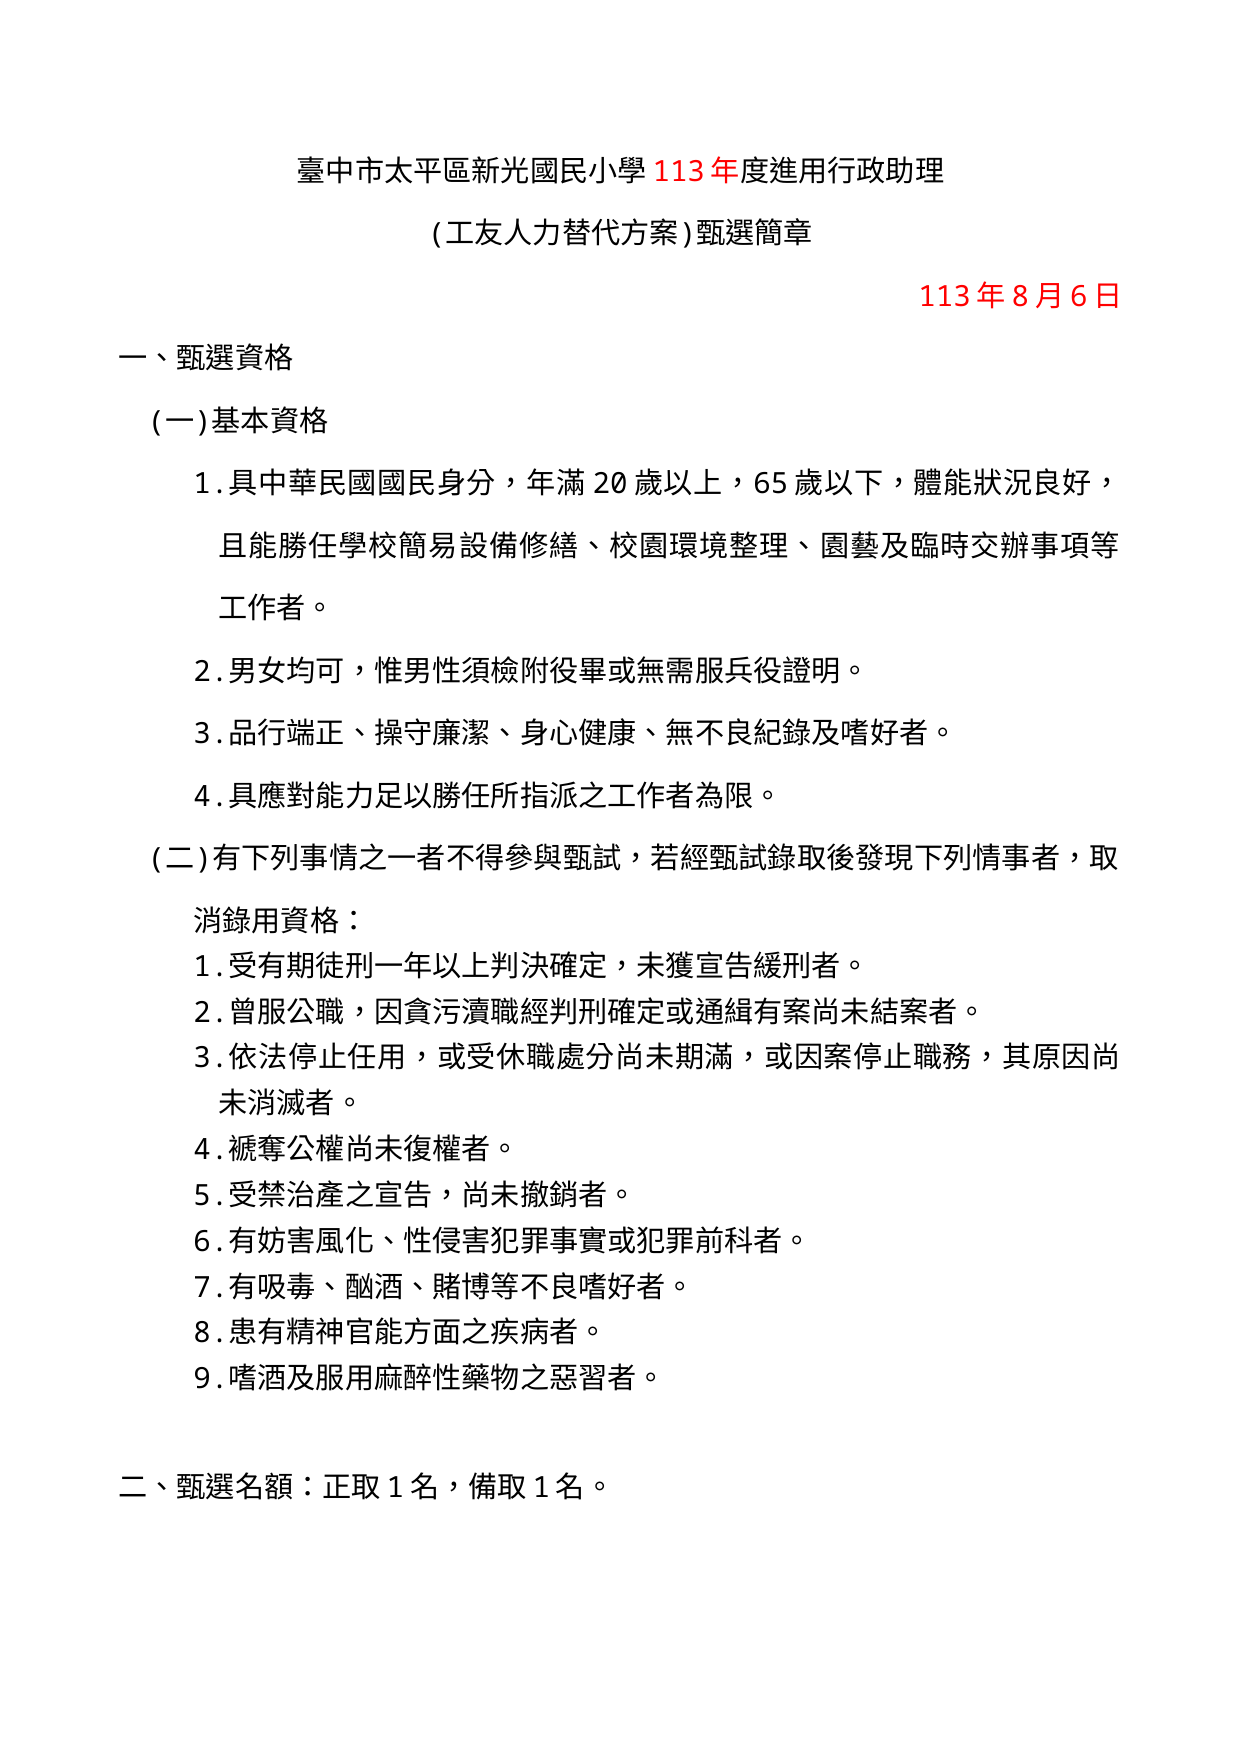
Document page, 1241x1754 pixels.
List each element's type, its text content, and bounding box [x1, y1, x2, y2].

text 9.嗜酒及服用麻醉性藥物之惡習者。 [193, 1352, 1122, 1398]
text 2.男女均可，惟男性須檢附役畢或無需服兵役證明。 [193, 627, 1122, 689]
text (工友人力替代方案)甄選簡章 [118, 189, 1122, 252]
text 3.依法停止任用，或受休職處分尚未期滿，或因案停止職務，其原因尚未消滅者。 [193, 1031, 1122, 1123]
text 臺中市太平區新光國民小學113年度進用行政助理 [118, 127, 1122, 189]
text 一、甄選資格 [118, 314, 1122, 377]
text 5.受禁治產之宣告，尚未撤銷者。 [193, 1169, 1122, 1214]
text (二)有下列事情之一者不得參與甄試，若經甄試錄取後發現下列情事者，取消錄用資格： [118, 814, 1122, 939]
text 1.受有期徒刑一年以上判決確定，未獲宣告緩刑者。 [193, 939, 1122, 985]
text 1.具中華民國國民身分，年滿20歲以上，65歲以下，體能狀況良好，且能勝任學校簡易設備修繕、校園環境整理、園藝及臨時交辦事項等工作者。 [193, 439, 1122, 627]
text (一)基本資格 [118, 377, 1122, 439]
text 113年8月6日 [118, 252, 1122, 314]
text 4.具應對能力足以勝任所指派之工作者為限。 [193, 752, 1122, 814]
text 二、甄選名額：正取1名，備取1名。 [118, 1444, 1122, 1506]
text 3.品行端正、操守廉潔、身心健康、無不良紀錄及嗜好者。 [193, 689, 1122, 752]
text 8.患有精神官能方面之疾病者。 [193, 1306, 1122, 1352]
text 4.褫奪公權尚未復權者。 [193, 1123, 1122, 1169]
text 6.有妨害風化、性侵害犯罪事實或犯罪前科者。 [193, 1214, 1122, 1260]
text 2.曾服公職，因貪污瀆職經判刑確定或通緝有案尚未結案者。 [193, 985, 1122, 1031]
text 7.有吸毒、酗酒、賭博等不良嗜好者。 [193, 1260, 1122, 1306]
